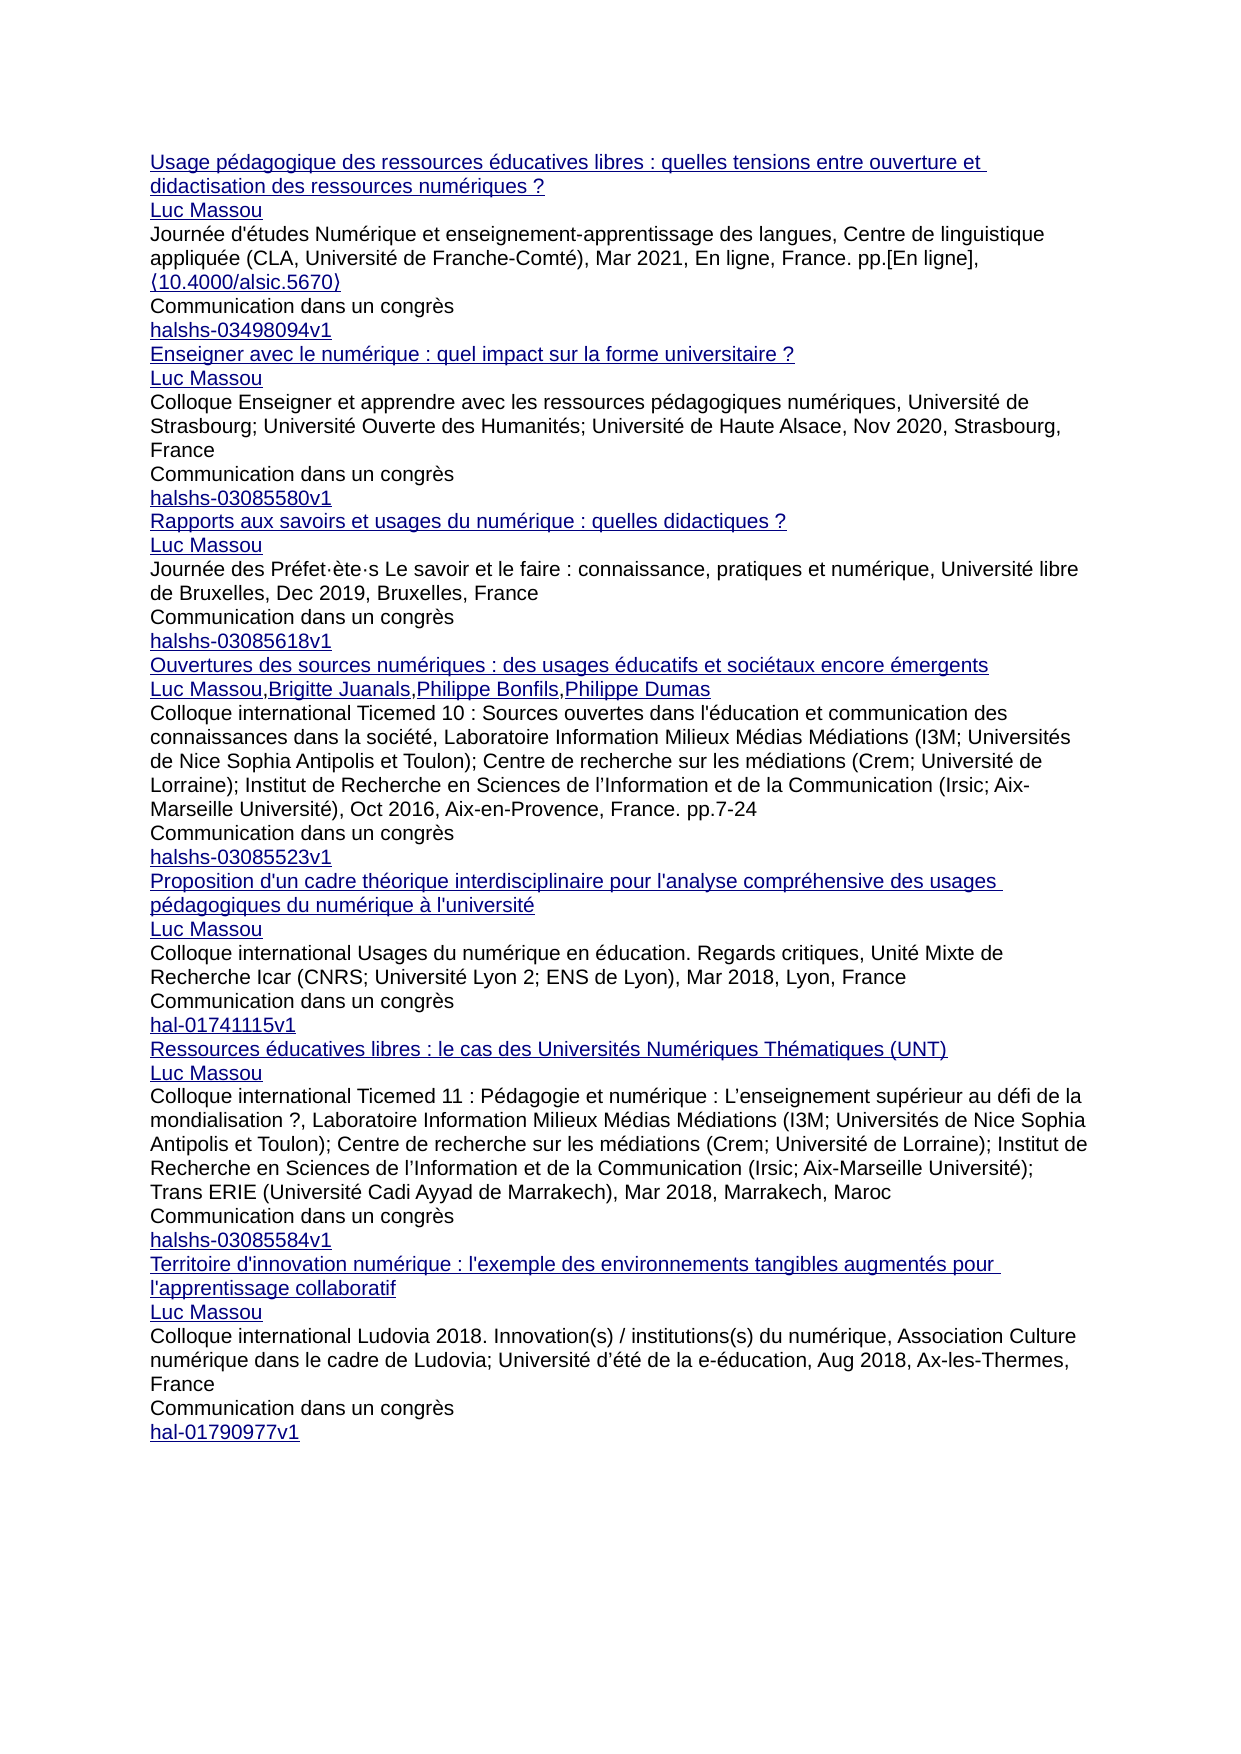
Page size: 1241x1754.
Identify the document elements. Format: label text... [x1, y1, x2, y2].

table_cell Rapports aux savoirs et usages du numérique : quelles didactiques ? Luc Massou Journée des Préfet·ète·s Le savoir et le faire : connaissance, pratiques et numérique, Université libre de Bruxelles, Dec 2019, Bruxelles, France Communication dans un congrès halshs-03085618v1 [150, 509, 1090, 653]
table_cell Proposition d'un cadre théorique interdisciplinaire pour l'analyse compréhensive des usages pédagogiques du numérique à l'université Luc Massou Colloque international Usages du numérique en éducation. Regards critiques, Unité Mixte de Recherche Icar (CNRS; Université Lyon 2; ENS de Lyon), Mar 2018, Lyon, France Communication dans un congrès hal-01741115v1 [150, 869, 1090, 1036]
table_cell Ressources éducatives libres : le cas des Universités Numériques Thématiques (UNT) Luc Massou Colloque international Ticemed 11 : Pédagogie et numérique : L’enseignement supérieur au défi de la mondialisation ?, Laboratoire Information Milieux Médias Médiations (I3M; Universités de Nice Sophia Antipolis et Toulon); Centre de recherche sur les médiations (Crem; Université de Lorraine); Institut de Recherche en Sciences de l’Information et de la Communication (Irsic; Aix-Marseille Université); Trans ERIE (Université Cadi Ayyad de Marrakech), Mar 2018, Marrakech, Maroc Communication dans un congrès halshs-03085584v1 [150, 1036, 1090, 1252]
table_cell Usage pédagogique des ressources éducatives libres : quelles tensions entre ouverture et didactisation des ressources numériques ? Luc Massou Journée d'études Numérique et enseignement-apprentissage des langues, Centre de linguistique appliquée (CLA, Université de Franche-Comté), Mar 2021, En ligne, France. pp.[En ligne], ⟨10.4000/alsic.5670⟩ Communication dans un congrès halshs-03498094v1 [150, 150, 1090, 342]
table_cell Enseigner avec le numérique : quel impact sur la forme universitaire ? Luc Massou Colloque Enseigner et apprendre avec les ressources pédagogiques numériques, Université de Strasbourg; Université Ouverte des Humanités; Université de Haute Alsace, Nov 2020, Strasbourg, France Communication dans un congrès halshs-03085580v1 [150, 342, 1090, 509]
table_cell Territoire d'innovation numérique : l'exemple des environnements tangibles augmentés pour l'apprentissage collaboratif Luc Massou Colloque international Ludovia 2018. Innovation(s) / institutions(s) du numérique, Association Culture numérique dans le cadre de Ludovia; Université d’été de la e-éducation, Aug 2018, Ax-les-Thermes, France Communication dans un congrès hal-01790977v1 [150, 1252, 1090, 1444]
table_cell Ouvertures des sources numériques : des usages éducatifs et sociétaux encore émergents Luc Massou,Brigitte Juanals,Philippe Bonfils,Philippe Dumas Colloque international Ticemed 10 : Sources ouvertes dans l'éducation et communication des connaissances dans la société, Laboratoire Information Milieux Médias Médiations (I3M; Universités de Nice Sophia Antipolis et Toulon); Centre de recherche sur les médiations (Crem; Université de Lorraine); Institut de Recherche en Sciences de l’Information et de la Communication (Irsic; Aix-Marseille Université), Oct 2016, Aix-en-Provence, France. pp.7-24 Communication dans un congrès halshs-03085523v1 [150, 653, 1090, 869]
